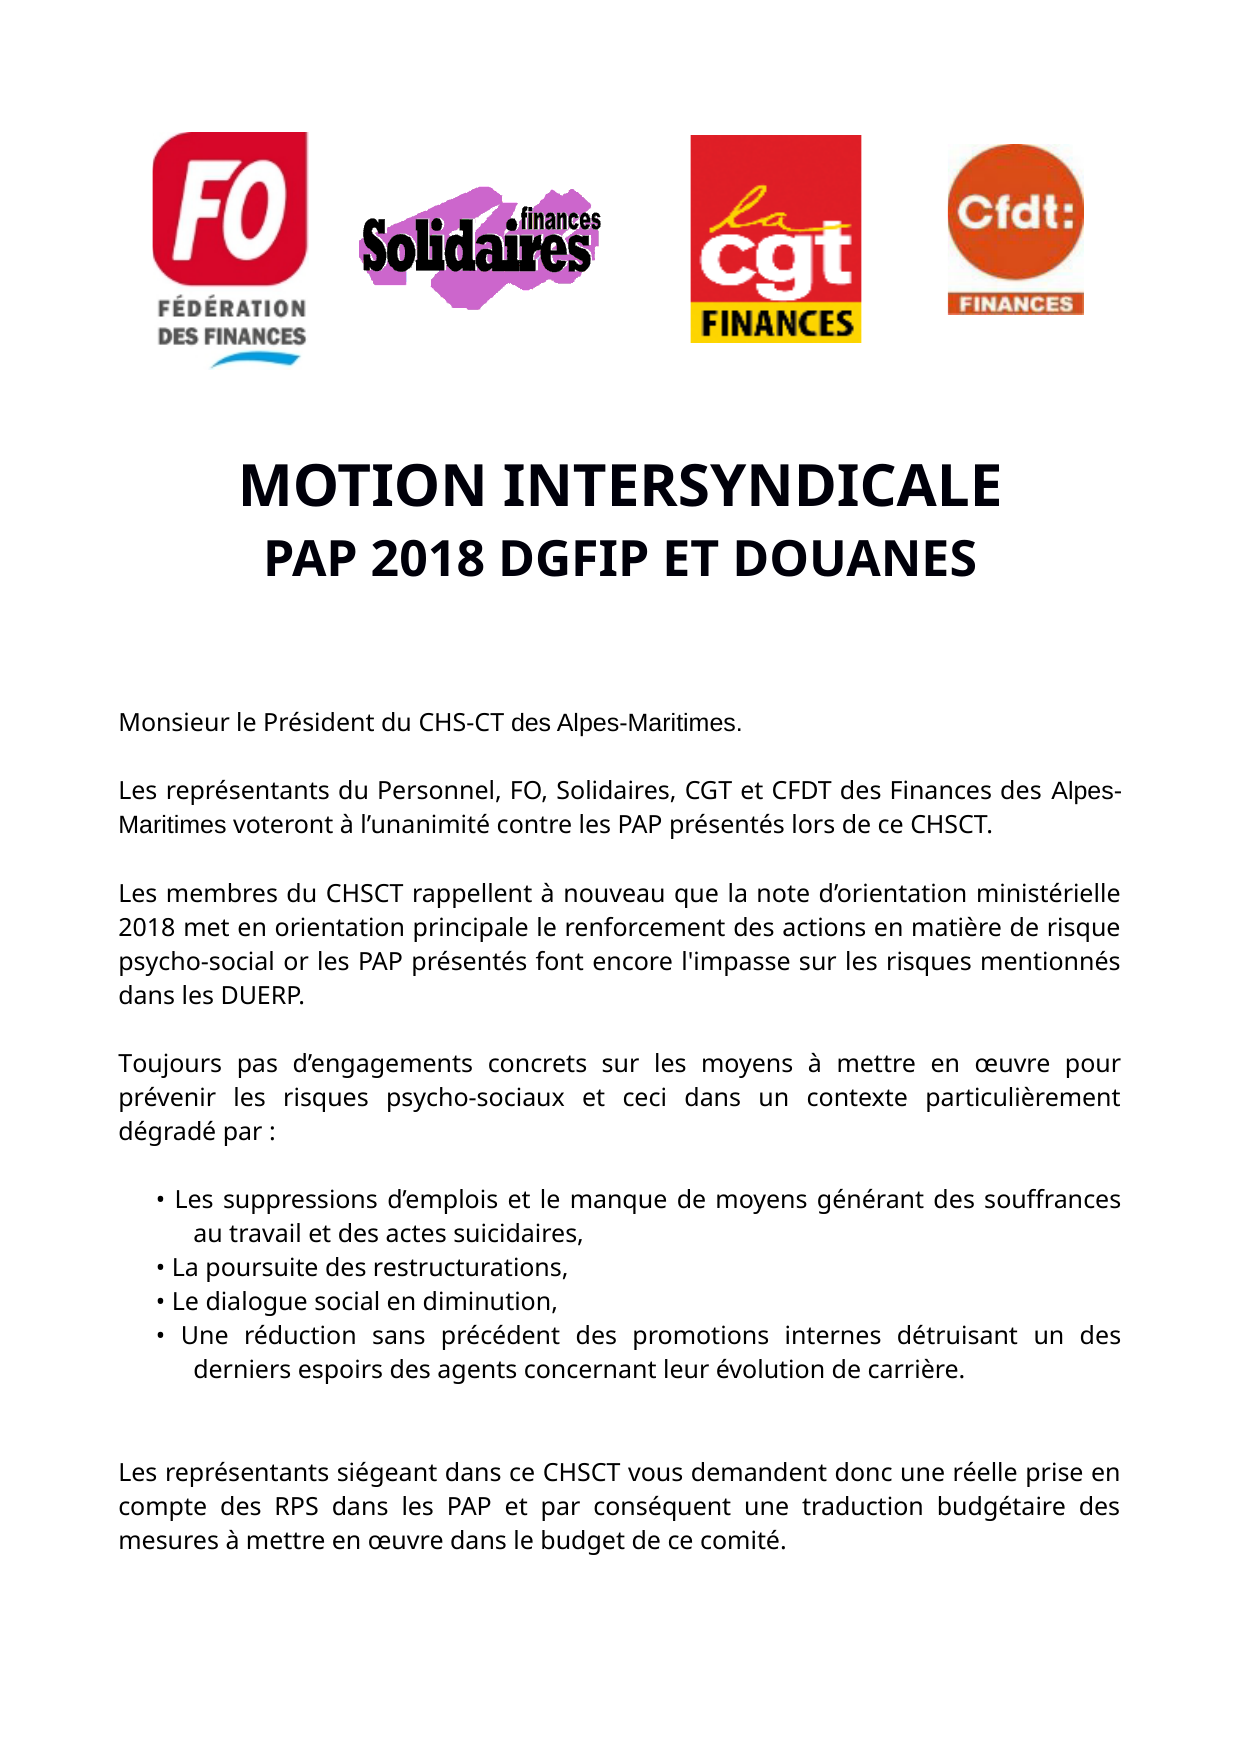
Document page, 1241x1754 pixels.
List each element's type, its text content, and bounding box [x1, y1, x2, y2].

table_header [118, 118, 343, 132]
text Les membres du CHSCT rappellent à nouveau que la note d’orientation ministérielle 2018 met en orientation principale le renforcement des actions en matière de risque psycho-social or les PAP présentés font encore l'impasse sur les risques mentionnés dans les DUERP. [118, 875, 1122, 1011]
table_header [118, 133, 343, 386]
table_header [915, 118, 1117, 314]
text Toujours pas d’engagements concrets sur les moyens à mettre en œuvre pour prévenir les risques psycho-sociaux et ceci dans un contexte particulièrement dégradé par : [118, 1046, 1122, 1148]
table_header [915, 315, 1117, 386]
text • Les suppressions d’emplois et le manque de moyens générant des souffrances au travail et des actes suicidaires, [156, 1182, 1122, 1250]
text Les représentants du Personnel, FO, Solidaires, CGT et CFDT des Finances des Alpes-Maritimes voteront à l’unanimité contre les PAP présentés lors de ce CHSCT. [118, 773, 1122, 841]
picture [690, 135, 862, 343]
text MOTION INTERSYNDICALE [118, 444, 1122, 523]
picture [152, 132, 309, 370]
picture [353, 182, 609, 316]
text PAP 2018 DGFIP ET DOUANES [118, 523, 1122, 591]
table_header [626, 118, 915, 386]
text • Une réduction sans précédent des promotions internes détruisant un des derniers espoirs des agents concernant leur évolution de carrière. [156, 1318, 1122, 1386]
table_header [343, 118, 626, 386]
text Les représentants siégeant dans ce CHSCT vous demandent donc une réelle prise en compte des RPS dans les PAP et par conséquent une traduction budgétaire des mesures à mettre en œuvre dans le budget de ce comité. [118, 1454, 1122, 1556]
text Monsieur le Président du CHS-CT des Alpes-Maritimes. [118, 705, 1122, 739]
text • La poursuite des restructurations, [156, 1250, 1122, 1284]
picture [947, 144, 1084, 315]
text • Le dialogue social en diminution, [156, 1284, 1122, 1318]
